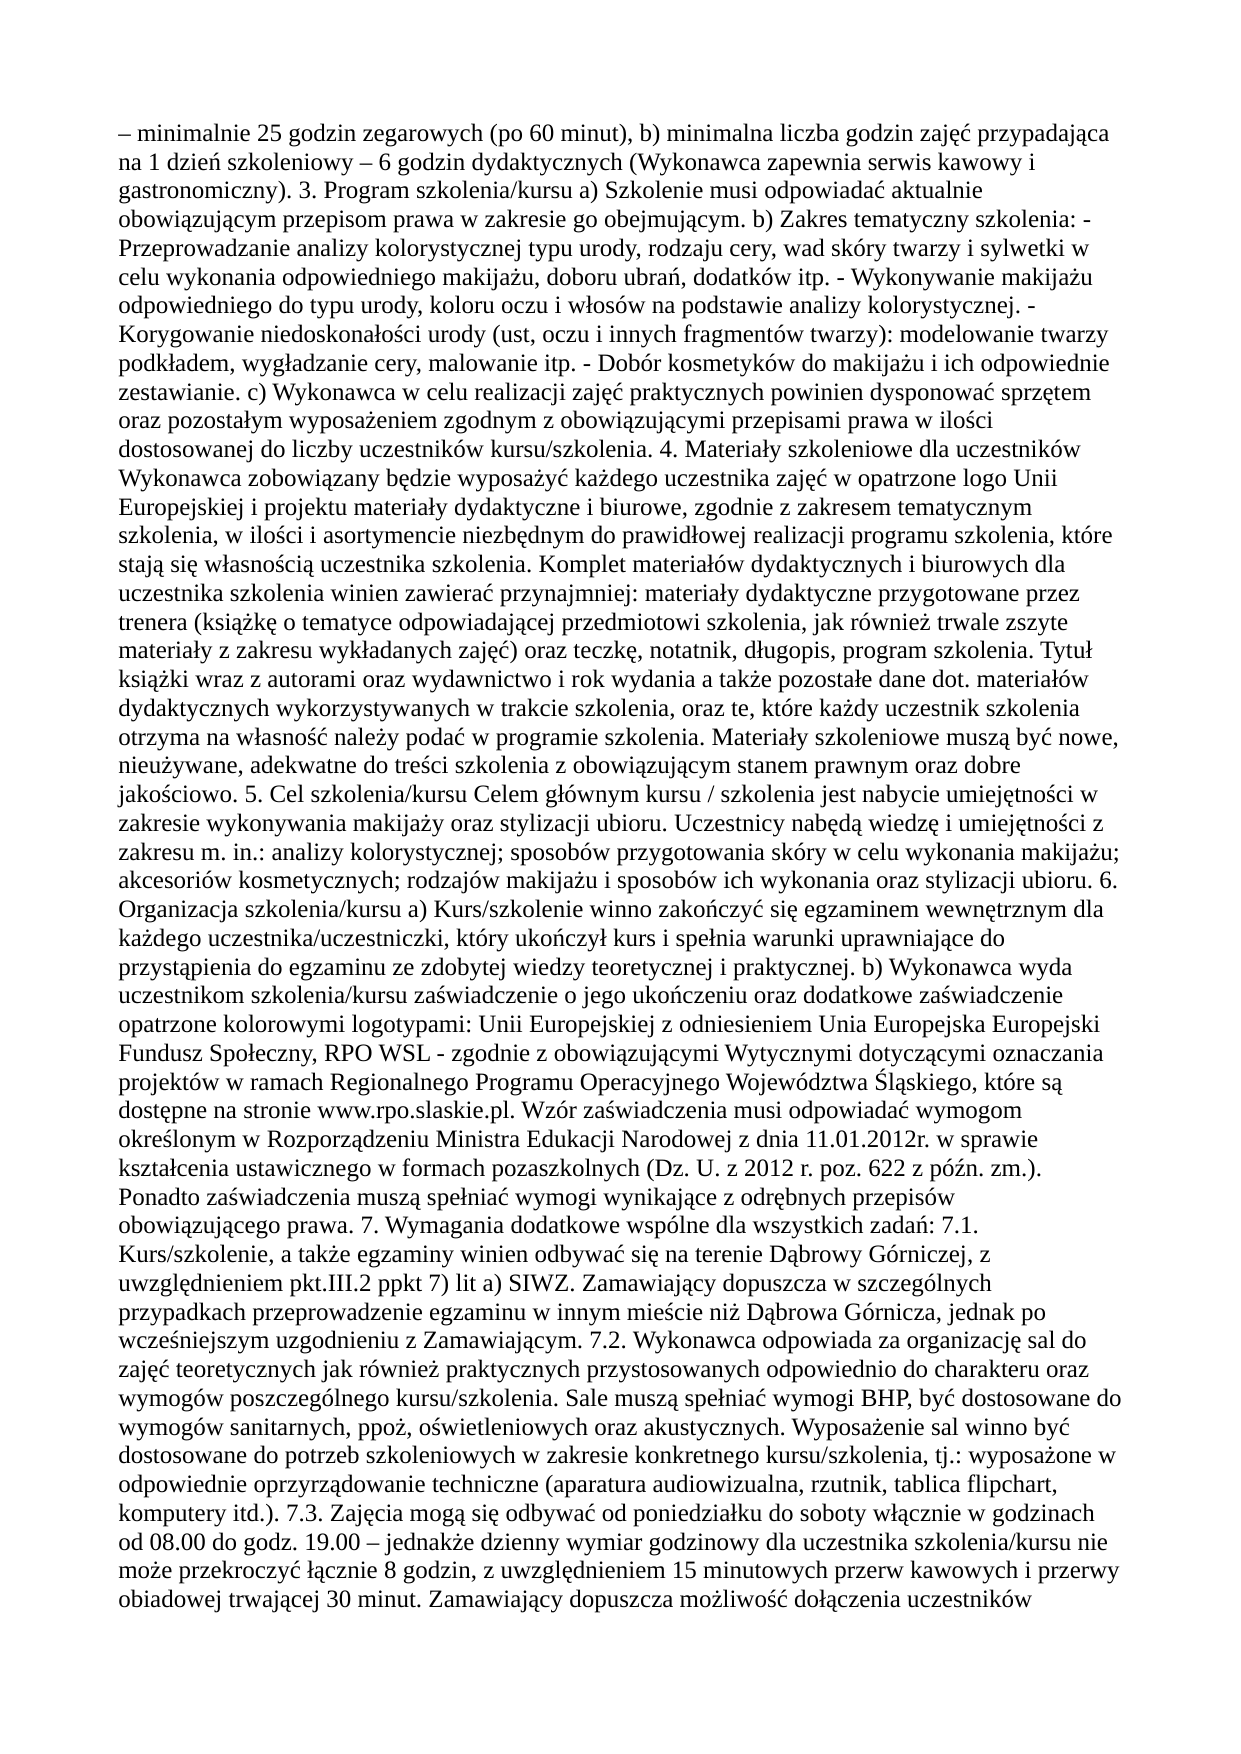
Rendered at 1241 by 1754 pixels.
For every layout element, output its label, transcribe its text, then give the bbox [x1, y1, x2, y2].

text – minimalnie 25 godzin zegarowych (po 60 minut), b) minimalna liczba godzin zajęć przypadająca na 1 dzień szkoleniowy – 6 godzin dydaktycznych (Wykonawca zapewnia serwis kawowy i gastronomiczny). 3. Program szkolenia/kursu a) Szkolenie musi odpowiadać aktualnie obowiązującym przepisom prawa w zakresie go obejmującym. b) Zakres tematyczny szkolenia: - Przeprowadzanie analizy kolorystycznej typu urody, rodzaju cery, wad skóry twarzy i sylwetki w celu wykonania odpowiedniego makijażu, doboru ubrań, dodatków itp. - Wykonywanie makijażu odpowiedniego do typu urody, koloru oczu i włosów na podstawie analizy kolorystycznej. - Korygowanie niedoskonałości urody (ust, oczu i innych fragmentów twarzy): modelowanie twarzy podkładem, wygładzanie cery, malowanie itp. - Dobór kosmetyków do makijażu i ich odpowiednie zestawianie. c) Wykonawca w celu realizacji zajęć praktycznych powinien dysponować sprzętem oraz pozostałym wyposażeniem zgodnym z obowiązującymi przepisami prawa w ilości dostosowanej do liczby uczestników kursu/szkolenia. 4. Materiały szkoleniowe dla uczestników Wykonawca zobowiązany będzie wyposażyć każdego uczestnika zajęć w opatrzone logo Unii Europejskiej i projektu materiały dydaktyczne i biurowe, zgodnie z zakresem tematycznym szkolenia, w ilości i asortymencie niezbędnym do prawidłowej realizacji programu szkolenia, które stają się własnością uczestnika szkolenia. Komplet materiałów dydaktycznych i biurowych dla uczestnika szkolenia winien zawierać przynajmniej: materiały dydaktyczne przygotowane przez trenera (książkę o tematyce odpowiadającej przedmiotowi szkolenia, jak również trwale zszyte materiały z zakresu wykładanych zajęć) oraz teczkę, notatnik, długopis, program szkolenia. Tytuł książki wraz z autorami oraz wydawnictwo i rok wydania a także pozostałe dane dot. materiałów dydaktycznych wykorzystywanych w trakcie szkolenia, oraz te, które każdy uczestnik szkolenia otrzyma na własność należy podać w programie szkolenia. Materiały szkoleniowe muszą być nowe, nieużywane, adekwatne do treści szkolenia z obowiązującym stanem prawnym oraz dobre jakościowo. 5. Cel szkolenia/kursu Celem głównym kursu / szkolenia jest nabycie umiejętności w zakresie wykonywania makijaży oraz stylizacji ubioru. Uczestnicy nabędą wiedzę i umiejętności z zakresu m. in.: analizy kolorystycznej; sposobów przygotowania skóry w celu wykonania makijażu; akcesoriów kosmetycznych; rodzajów makijażu i sposobów ich wykonania oraz stylizacji ubioru. 6. Organizacja szkolenia/kursu a) Kurs/szkolenie winno zakończyć się egzaminem wewnętrznym dla każdego uczestnika/uczestniczki, który ukończył kurs i spełnia warunki uprawniające do przystąpienia do egzaminu ze zdobytej wiedzy teoretycznej i praktycznej. b) Wykonawca wyda uczestnikom szkolenia/kursu zaświadczenie o jego ukończeniu oraz dodatkowe zaświadczenie opatrzone kolorowymi logotypami: Unii Europejskiej z odniesieniem Unia Europejska Europejski Fundusz Społeczny, RPO WSL - zgodnie z obowiązującymi Wytycznymi dotyczącymi oznaczania projektów w ramach Regionalnego Programu Operacyjnego Województwa Śląskiego, które są dostępne na stronie www.rpo.slaskie.pl. Wzór zaświadczenia musi odpowiadać wymogom określonym w Rozporządzeniu Ministra Edukacji Narodowej z dnia 11.01.2012r. w sprawie kształcenia ustawicznego w formach pozaszkolnych (Dz. U. z 2012 r. poz. 622 z późn. zm.). Ponadto zaświadczenia muszą spełniać wymogi wynikające z odrębnych przepisów obowiązującego prawa. 7. Wymagania dodatkowe wspólne dla wszystkich zadań: 7.1. Kurs/szkolenie, a także egzaminy winien odbywać się na terenie Dąbrowy Górniczej, z uwzględnieniem pkt.III.2 ppkt 7) lit a) SIWZ. Zamawiający dopuszcza w szczególnych przypadkach przeprowadzenie egzaminu w innym mieście niż Dąbrowa Górnicza, jednak po wcześniejszym uzgodnieniu z Zamawiającym. 7.2. Wykonawca odpowiada za organizację sal do zajęć teoretycznych jak również praktycznych przystosowanych odpowiednio do charakteru oraz wymogów poszczególnego kursu/szkolenia. Sale muszą spełniać wymogi BHP, być dostosowane do wymogów sanitarnych, ppoż, oświetleniowych oraz akustycznych. Wyposażenie sal winno być dostosowane do potrzeb szkoleniowych w zakresie konkretnego kursu/szkolenia, tj.: wyposażone w odpowiednie oprzyrządowanie techniczne (aparatura audiowizualna, rzutnik, tablica flipchart, komputery itd.). 7.3. Zajęcia mogą się odbywać od poniedziałku do soboty włącznie w godzinach od 08.00 do godz. 19.00 – jednakże dzienny wymiar godzinowy dla uczestnika szkolenia/kursu nie może przekroczyć łącznie 8 godzin, z uwzględnieniem 15 minutowych przerw kawowych i przerwy obiadowej trwającej 30 minut. Zamawiający dopuszcza możliwość dołączenia uczestników [118, 118, 1122, 1613]
